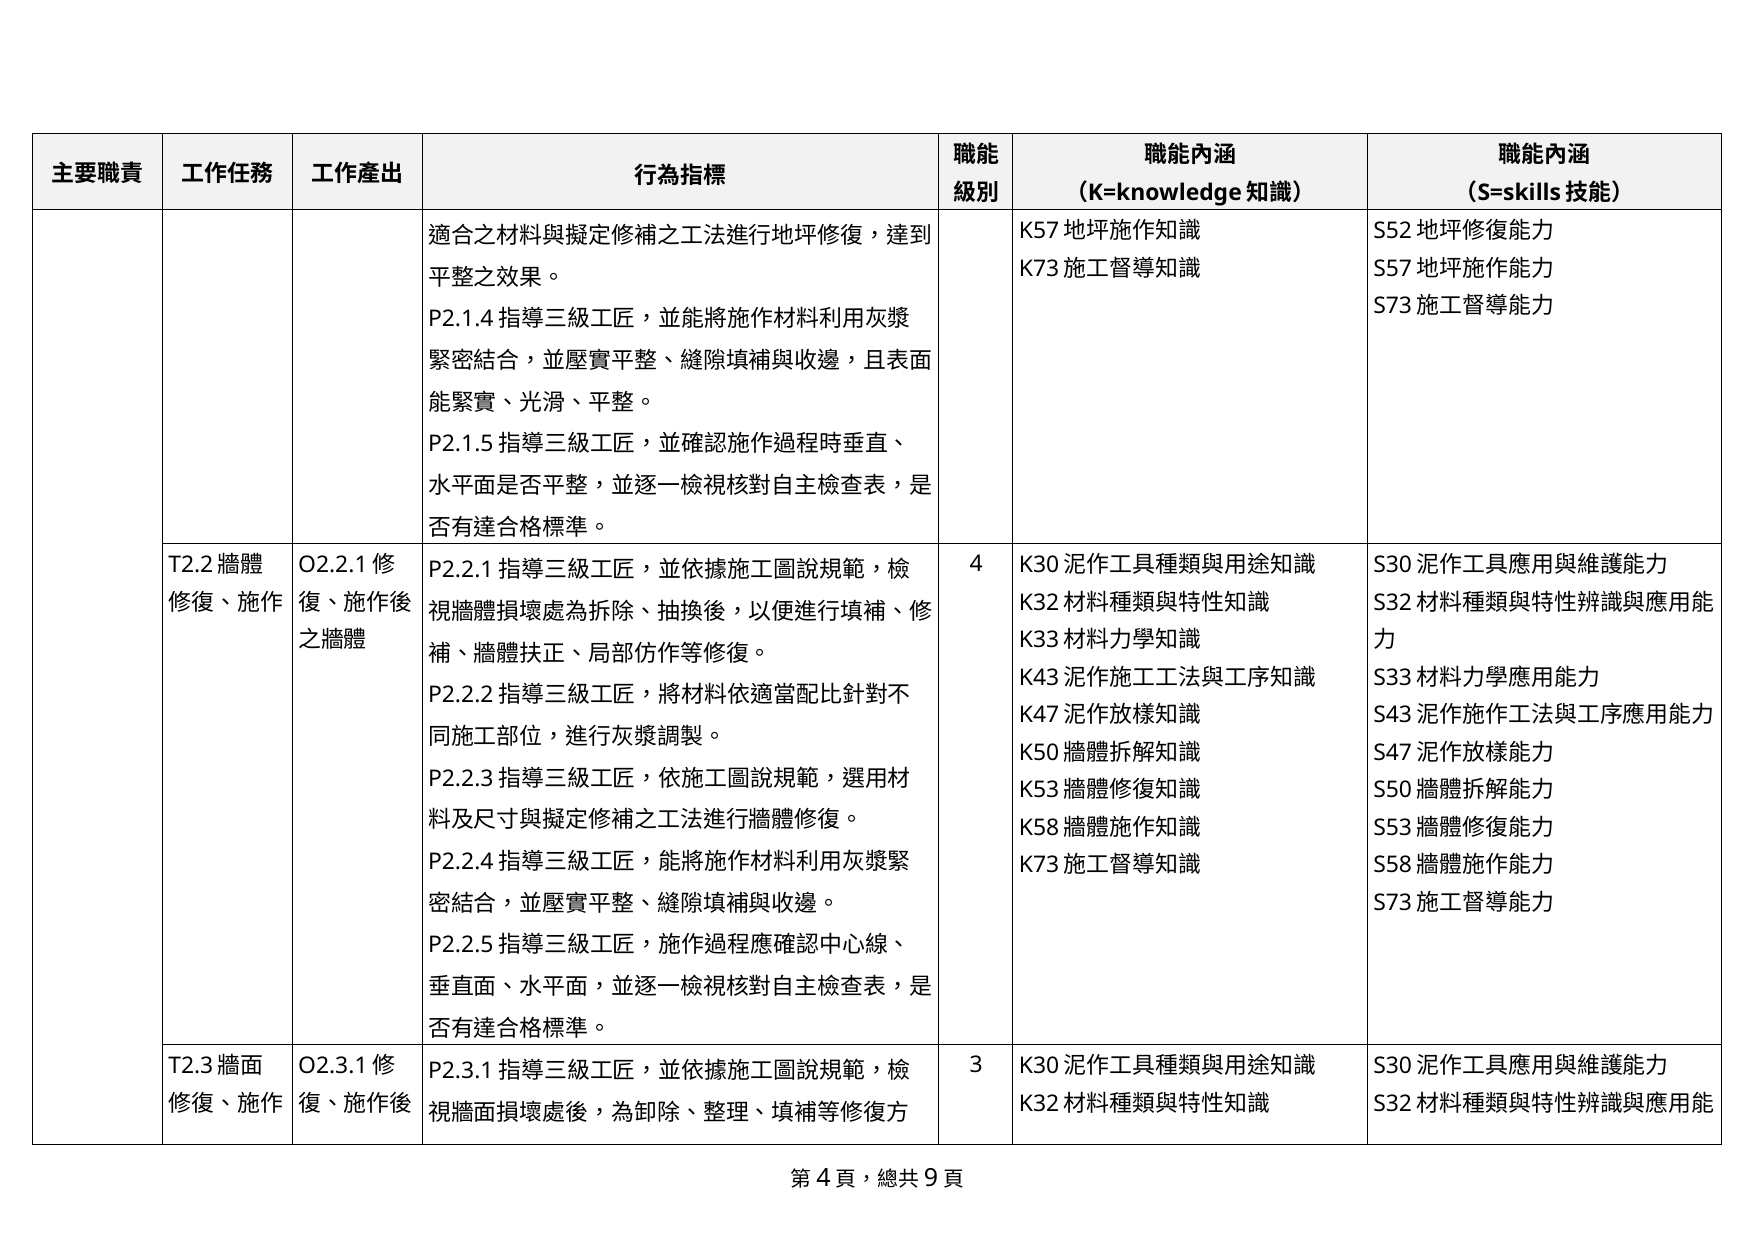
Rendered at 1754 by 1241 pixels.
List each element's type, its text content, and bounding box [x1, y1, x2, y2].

table_header 職能級別 [939, 134, 1012, 209]
table_cell 3 [939, 1045, 1012, 1144]
table_cell [939, 210, 1012, 543]
table_cell O2.3.1修復、施作後 [293, 1045, 422, 1144]
table_header 行為指標 [423, 134, 938, 209]
table_cell [33, 210, 162, 1144]
table_header 主要職責 [33, 134, 162, 209]
table_cell [163, 210, 292, 543]
table_cell P2.2.1指導三級工匠，並依據施工圖說規範，檢視牆體損壞處為拆除、抽換後，以便進行填補、修補、牆體扶正、局部仿作等修復。 P2.2.2指導三級工匠，將材料依適當配比針對不同施工部位，進行灰漿調製。 P2.2.3指導三級工匠，依施工圖說規範，選用材料及尺寸與擬定修補之工法進行牆體修復。 P2.2.4指導三級工匠，能將施作材料利用灰漿緊密結合，並壓實平整、縫隙填補與收邊。 P2.2.5指導三級工匠，施作過程應確認中心線、垂直面、水平面，並逐一檢視核對自主檢查表，是否有達合格標準。 [423, 544, 938, 1044]
table_cell S52地坪修復能力 S57地坪施作能力 S73施工督導能力 [1368, 210, 1721, 543]
table_header 工作產出 [293, 134, 422, 209]
table_cell K30泥作工具種類與用途知識 K32材料種類與特性知識 [1013, 1045, 1367, 1144]
table_cell K30泥作工具種類與用途知識 K32材料種類與特性知識 K33材料力學知識 K43泥作施工工法與工序知識 K47泥作放樣知識 K50牆體拆解知識 K53牆體修復知識 K58牆體施作知識 K73施工督導知識 [1013, 544, 1367, 1044]
table_header 工作任務 [163, 134, 292, 209]
table_cell O2.2.1修復、施作後之牆體 [293, 544, 422, 1044]
table_cell S30泥作工具應用與維護能力 S32材料種類與特性辨識與應用能力 S33材料力學應用能力 S43泥作施作工法與工序應用能力 S47泥作放樣能力 S50牆體拆解能力 S53牆體修復能力 S58牆體施作能力 S73施工督導能力 [1368, 544, 1721, 1044]
table_cell S30泥作工具應用與維護能力 S32材料種類與特性辨識與應用能 [1368, 1045, 1721, 1144]
table_cell T2.3牆面修復、施作 [163, 1045, 292, 1144]
table_cell 適合之材料與擬定修補之工法進行地坪修復，達到平整之效果。 P2.1.4指導三級工匠，並能將施作材料利用灰漿緊密結合，並壓實平整、縫隙填補與收邊，且表面能緊實、光滑、平整。 P2.1.5指導三級工匠，並確認施作過程時垂直、水平面是否平整，並逐一檢視核對自主檢查表，是否有達合格標準。 [423, 210, 938, 543]
table_cell [293, 210, 422, 543]
table_cell P2.3.1指導三級工匠，並依據施工圖說規範，檢視牆面損壞處後，為卸除、整理、填補等修復方 [423, 1045, 938, 1144]
table_cell 4 [939, 544, 1012, 1044]
table_header 職能內涵 （S=skills技能） [1368, 134, 1721, 209]
table_header 職能內涵 （K=knowledge知識） [1013, 134, 1367, 209]
table_cell T2.2牆體修復、施作 [163, 544, 292, 1044]
table_cell K57地坪施作知識 K73施工督導知識 [1013, 210, 1367, 543]
